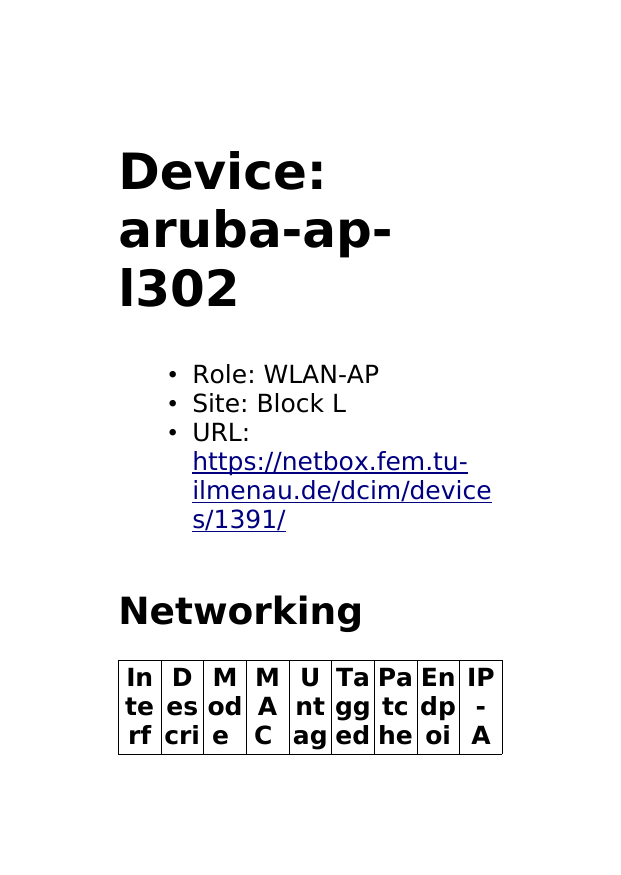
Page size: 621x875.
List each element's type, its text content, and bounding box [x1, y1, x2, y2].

table_header Tagged [332, 661, 374, 754]
table_header Mode [204, 661, 246, 754]
subtitle Networking [118, 589, 502, 633]
list Site: Block L [177, 389, 502, 418]
table_header Patche [375, 661, 417, 754]
list Role: WLAN-AP [177, 360, 502, 389]
table_header Interf [119, 661, 161, 754]
table_header Untag [290, 661, 331, 754]
subtitle Device: aruba-ap-l302 [118, 143, 502, 318]
table_header MAC [247, 661, 289, 754]
table_header Endpoi [418, 661, 459, 754]
table_header IP-A [460, 661, 502, 754]
list URL: https://netbox.fem.tu-ilmenau.de/dcim/devices/1391/ [177, 418, 502, 535]
table_header Descri [162, 661, 203, 754]
